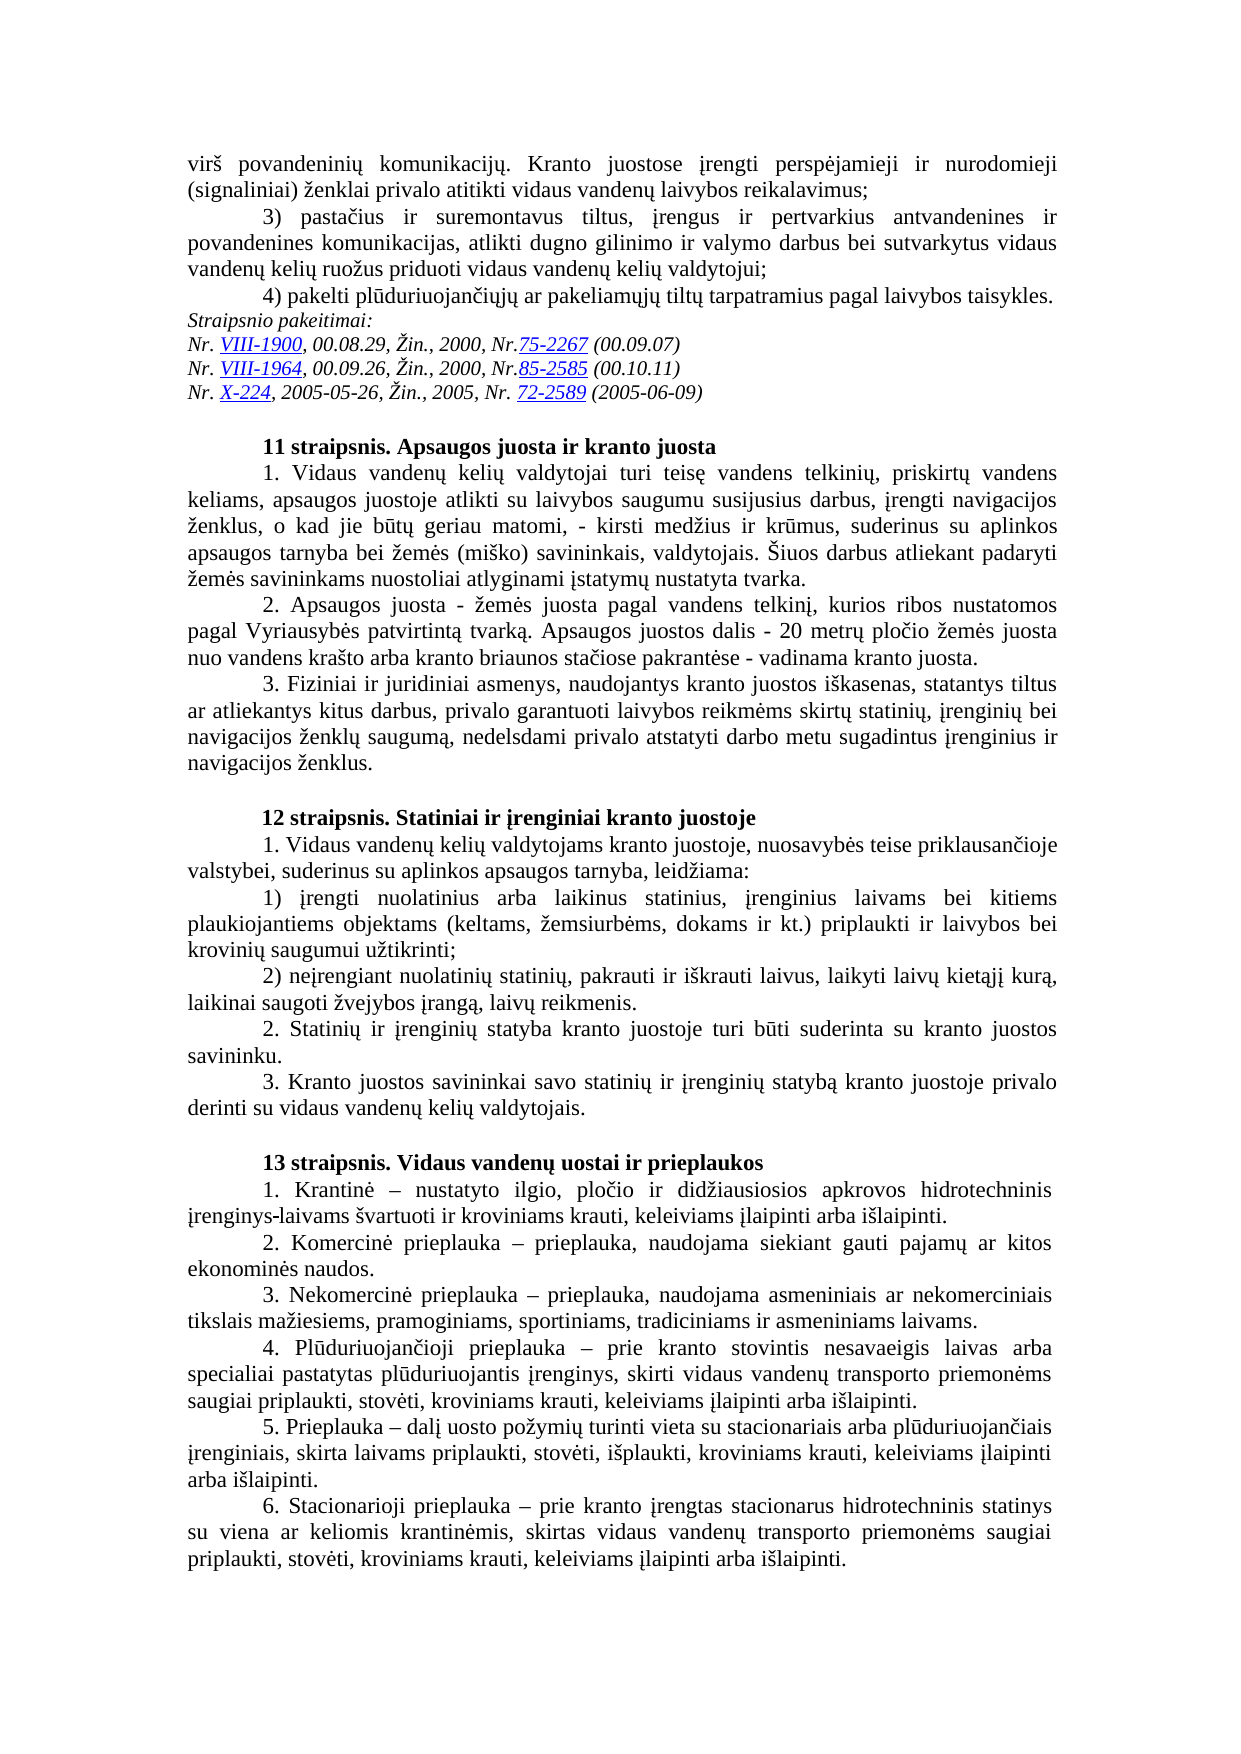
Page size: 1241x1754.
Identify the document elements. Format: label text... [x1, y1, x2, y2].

text 3. Nekomercinė prieplauka – prieplauka, naudojama asmeniniais ar nekomerciniais tikslais mažiesiems, pramoginiams, sportiniams, tradiciniams ir asmeniniams laivams. [187, 1281, 1053, 1334]
text 11 straipsnis. Apsaugos juosta ir kranto juosta [187, 433, 1059, 459]
text Nr. VIII-1964, 00.09.26, Žin., 2000, Nr.85-2585 (00.10.11) [187, 356, 1059, 380]
text 3) pastačius ir suremontavus tiltus, įrengus ir pertvarkius antvandenines ir povandenines komunikacijas, atlikti dugno gilinimo ir valymo darbus bei sutvarkytus vidaus vandenų kelių ruožus priduoti vidaus vandenų kelių valdytojui; [187, 203, 1059, 282]
text 3. Kranto juostos savininkai savo statinių ir įrenginių statybą kranto juostoje privalo derinti su vidaus vandenų kelių valdytojais. [187, 1068, 1059, 1121]
text Straipsnio pakeitimai: [187, 308, 1059, 332]
text 4) pakelti plūduriuojančiųjų ar pakeliamųjų tiltų tarpatramius pagal laivybos taisykles. [187, 282, 1059, 308]
text 2. Apsaugos juosta - žemės juosta pagal vandens telkinį, kurios ribos nustatomos pagal Vyriausybės patvirtintą tvarką. Apsaugos juostos dalis - 20 metrų pločio žemės juosta nuo vandens krašto arba kranto briaunos stačiose pakrantėse - vadinama kranto juosta. [187, 591, 1059, 670]
text 4. Plūduriuojančioji prieplauka – prie kranto stovintis nesavaeigis laivas arba specialiai pastatytas plūduriuojantis įrenginys, skirti vidaus vandenų transporto priemonėms saugiai priplaukti, stovėti, kroviniams krauti, keleiviams įlaipinti arba išlaipinti. [187, 1334, 1053, 1413]
text 1. Vidaus vandenų kelių valdytojams kranto juostoje, nuosavybės teise priklausančioje valstybei, suderinus su aplinkos apsaugos tarnyba, leidžiama: [187, 831, 1059, 883]
text Nr. X-224, 2005-05-26, Žin., 2005, Nr. 72-2589 (2005-06-09) [187, 380, 1059, 404]
text 2. Statinių ir įrenginių statyba kranto juostoje turi būti suderinta su kranto juostos savininku. [187, 1015, 1059, 1068]
text virš povandeninių komunikacijų. Kranto juostose įrengti perspėjamieji ir nurodomieji (signaliniai) ženklai privalo atitikti vidaus vandenų laivybos reikalavimus; [187, 150, 1059, 203]
text 3. Fiziniai ir juridiniai asmenys, naudojantys kranto juostos iškasenas, statantys tiltus ar atliekantys kitus darbus, privalo garantuoti laivybos reikmėms skirtų statinių, įrenginių bei navigacijos ženklų saugumą, nedelsdami privalo atstatyti darbo metu sugadintus įrenginius ir navigacijos ženklus. [187, 670, 1059, 776]
text 13 straipsnis. Vidaus vandenų uostai ir prieplaukos [187, 1149, 1053, 1176]
text 6. Stacionarioji prieplauka – prie kranto įrengtas stacionarus hidrotechninis statinys su viena ar keliomis krantinėmis, skirtas vidaus vandenų transporto priemonėms saugiai priplaukti, stovėti, kroviniams krauti, keleiviams įlaipinti arba išlaipinti. [187, 1492, 1053, 1571]
text 5. Prieplauka – dalį uosto požymių turinti vieta su stacionariais arba plūduriuojančiais įrenginiais, skirta laivams priplaukti, stovėti, išplaukti, kroviniams krauti, keleiviams įlaipinti arba išlaipinti. [187, 1413, 1053, 1492]
text 1) įrengti nuolatinius arba laikinus statinius, įrenginius laivams bei kitiems plaukiojantiems objektams (keltams, žemsiurbėms, dokams ir kt.) priplaukti ir laivybos bei krovinių saugumui užtikrinti; [187, 883, 1059, 963]
text 1. Krantinė – nustatyto ilgio, pločio ir didžiausiosios apkrovos hidrotechninis įrenginys laivams švartuoti ir kroviniams krauti, keleiviams įlaipinti arba išlaipinti. [187, 1176, 1053, 1228]
text 1. Vidaus vandenų kelių valdytojai turi teisę vandens telkinių, priskirtų vandens keliams, apsaugos juostoje atlikti su laivybos saugumu susijusius darbus, įrengti navigacijos ženklus, o kad jie būtų geriau matomi, - kirsti medžius ir krūmus, suderinus su aplinkos apsaugos tarnyba bei žemės (miško) savininkais, valdytojais. Šiuos darbus atliekant padaryti žemės savininkams nuostoliai atlyginami įstatymų nustatyta tvarka. [187, 459, 1059, 591]
text Nr. VIII-1900, 00.08.29, Žin., 2000, Nr.75-2267 (00.09.07) [187, 332, 1059, 356]
text 12 straipsnis. Statiniai ir įrenginiai kranto juostoje [187, 804, 1059, 831]
text 2. Komercinė prieplauka – prieplauka, naudojama siekiant gauti pajamų ar kitos ekonominės naudos. [187, 1228, 1053, 1281]
text 2) neįrengiant nuolatinių statinių, pakrauti ir iškrauti laivus, laikyti laivų kietąjį kurą, laikinai saugoti žvejybos įrangą, laivų reikmenis. [187, 963, 1059, 1015]
